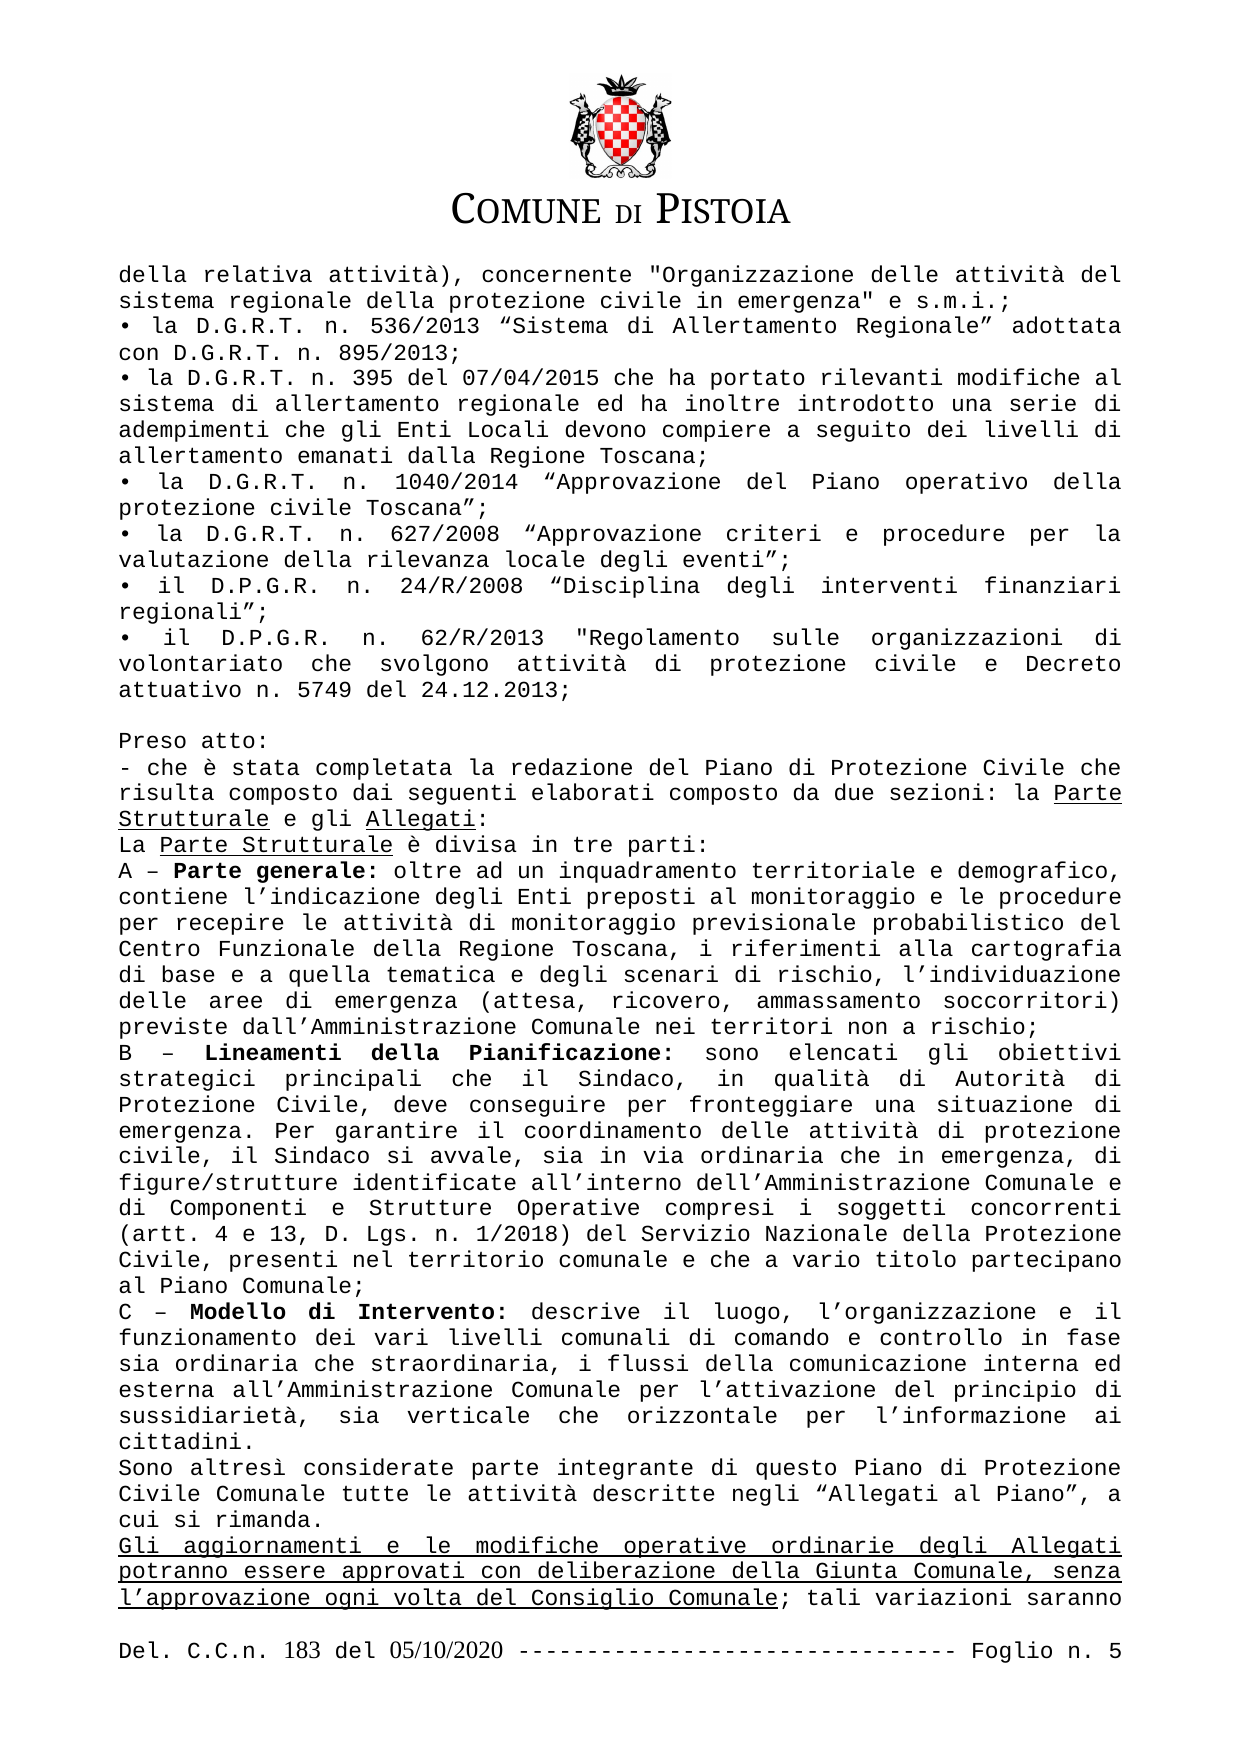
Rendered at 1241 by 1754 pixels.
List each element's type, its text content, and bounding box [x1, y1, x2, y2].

list Gli aggiornamenti e le modifiche operative ordinarie degli Allegati [118, 1534, 1122, 1555]
list B – Lineamenti della Pianificazione: sono elencati gli obiettivi strategici principali che il Sindaco, in qualità di Autorità di Protezione Civile, deve conseguire per fronteggiare una situazione di emergenza. Per garantire il coordinamento delle attività di protezione civile, il Sindaco si avvale, sia in via ordinaria che in emergenza, di figure/strutture identificate all’interno dell’Amministrazione Comunale e di Componenti e Strutture Operative compresi i soggetti concorrenti (artt. 4 e 13, D. Lgs. n. 1/2018) del Servizio Nazionale della Protezione Civile, presenti nel territorio comunale e che a vario titolo partecipano al Piano Comunale; [118, 1041, 1122, 1301]
list • la D.G.R.T. n. 627/2008 “Approvazione criteri e procedure per la valutazione della rilevanza locale degli eventi”; [118, 522, 1122, 574]
picture [568, 73, 672, 179]
list C – Modello di Intervento: descrive il luogo, l’organizzazione e il funzionamento dei vari livelli comunali di comando e controllo in fase sia ordinaria che straordinaria, i flussi della comunicazione interna ed esterna all’Amministrazione Comunale per l’attivazione del principio di sussidiarietà, sia verticale che orizzontale per l’informazione ai cittadini. [118, 1301, 1122, 1456]
list Preso atto: [118, 730, 1122, 756]
list A – Parte generale: oltre ad un inquadramento territoriale e demografico, contiene l’indicazione degli Enti preposti al monitoraggio e le procedure per recepire le attività di monitoraggio previsionale probabilistico del Centro Funzionale della Regione Toscana, i riferimenti alla cartografia di base e a quella tematica e degli scenari di rischio, l’individuazione delle aree di emergenza (attesa, ricovero, ammassamento soccorritori) previste dall’Amministrazione Comunale nei territori non a rischio; [118, 859, 1122, 1041]
list della relativa attività), concernente "Organizzazione delle attività del sistema regionale della protezione civile in emergenza" e s.m.i.; [118, 263, 1122, 315]
list l’approvazione ogni volta del Consiglio Comunale; tali variazioni saranno [118, 1583, 1122, 1612]
list • la D.G.R.T. n. 1040/2014 “Approvazione del Piano operativo della protezione civile Toscana”; [118, 471, 1122, 522]
list • il D.P.G.R. n. 24/R/2008 “Disciplina degli interventi finanziari regionali”; [118, 574, 1122, 626]
list - che è stata completata la redazione del Piano di Protezione Civile che risulta composto dai seguenti elaborati composto da due sezioni: la Parte Strutturale e gli Allegati: [118, 756, 1122, 834]
list Sono altresì considerate parte integrante di questo Piano di Protezione Civile Comunale tutte le attività descritte negli “Allegati al Piano”, a cui si rimanda. [118, 1456, 1122, 1534]
list • la D.G.R.T. n. 536/2013 “Sistema di Allertamento Regionale” adottata con D.G.R.T. n. 895/2013; [118, 315, 1122, 367]
list • la D.G.R.T. n. 395 del 07/04/2015 che ha portato rilevanti modifiche al sistema di allertamento regionale ed ha inoltre introdotto una serie di adempimenti che gli Enti Locali devono compiere a seguito dei livelli di allertamento emanati dalla Regione Toscana; [118, 367, 1122, 471]
list La Parte Strutturale è divisa in tre parti: [118, 834, 1122, 859]
list potranno essere approvati con deliberazione della Giunta Comunale, senza [118, 1557, 1122, 1581]
list • il D.P.G.R. n. 62/R/2013 "Regolamento sulle organizzazioni di volontariato che svolgono attività di protezione civile e Decreto attuativo n. 5749 del 24.12.2013; [118, 626, 1122, 704]
